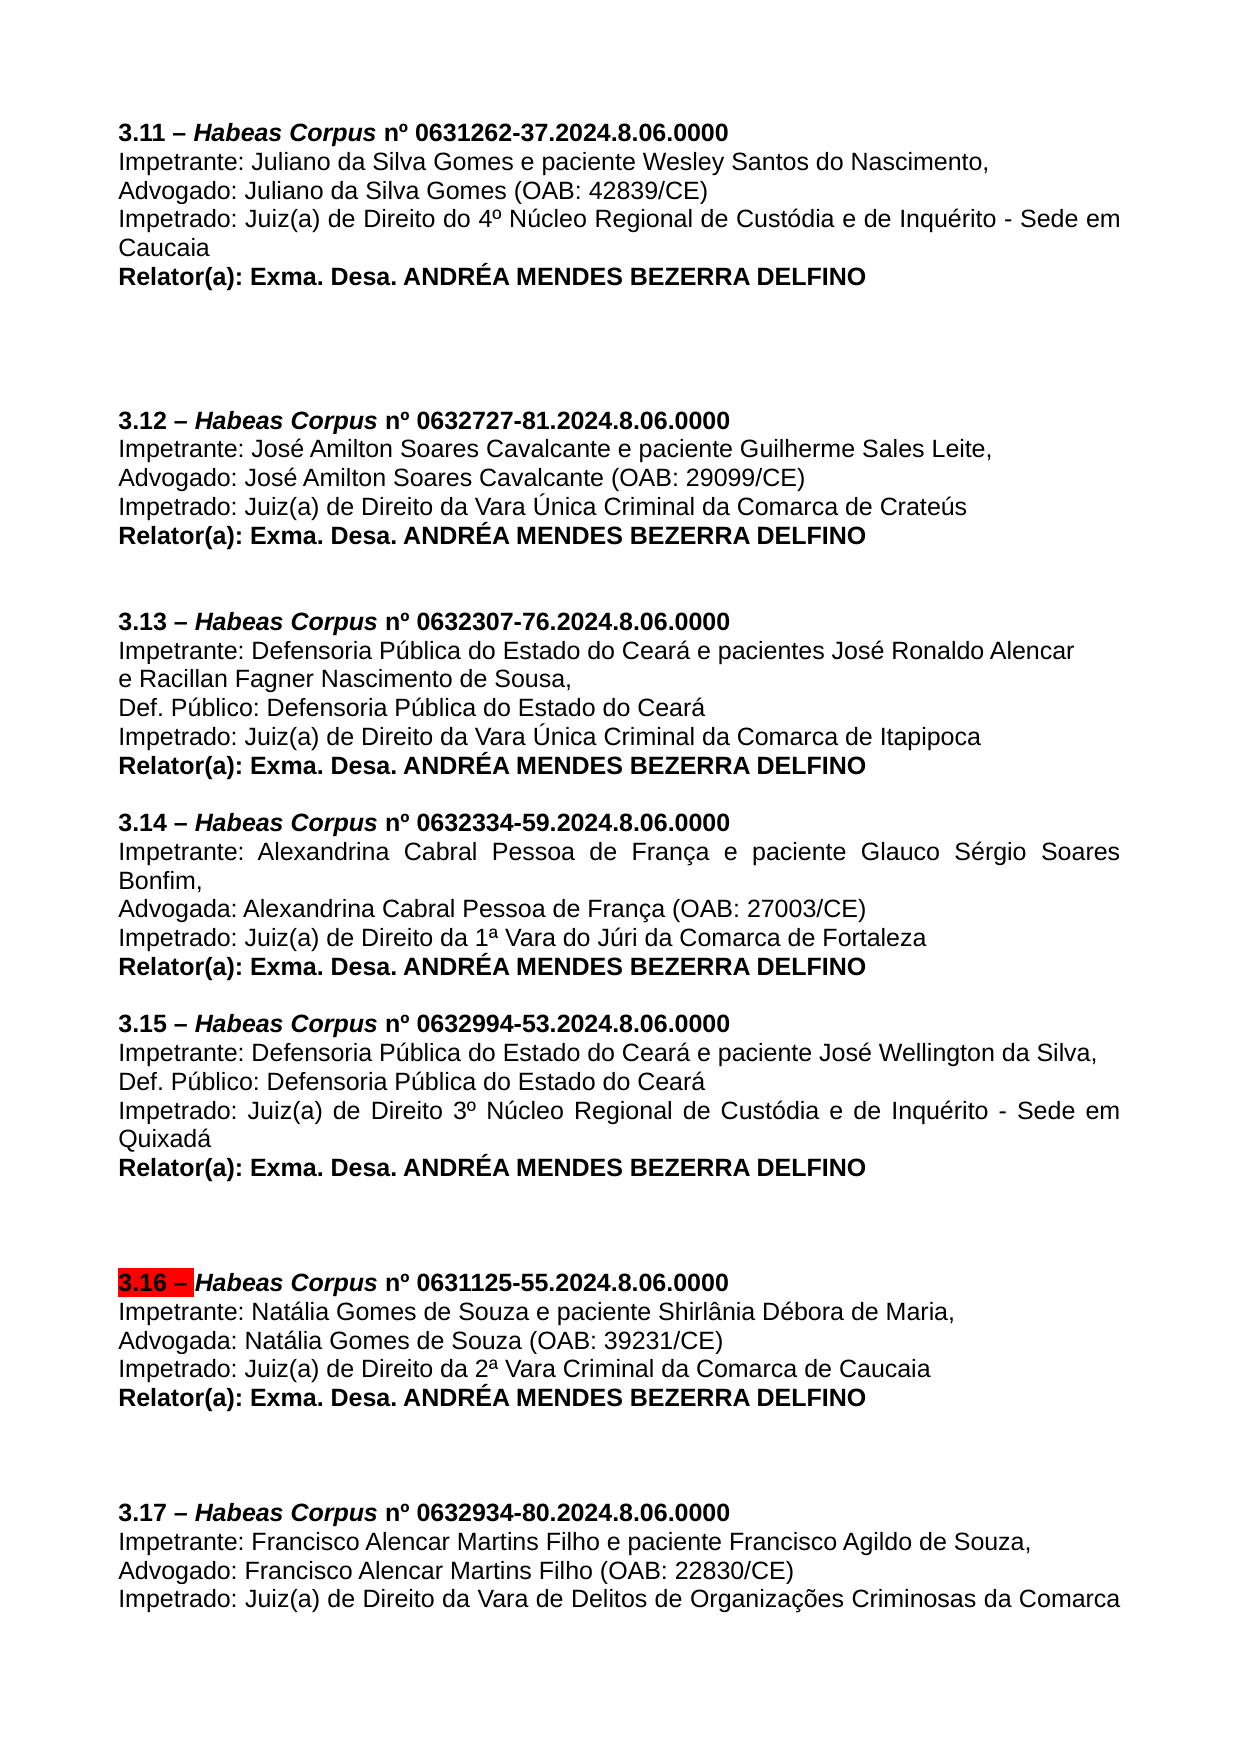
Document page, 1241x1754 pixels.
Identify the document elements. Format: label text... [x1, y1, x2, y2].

text 3.16 – Habeas Corpus nº 0631125-55.2024.8.06.0000 [118, 1268, 1122, 1297]
text Impetrante: Francisco Alencar Martins Filho e paciente Francisco Agildo de Souza, [118, 1527, 1122, 1556]
text Impetrado: Juiz(a) de Direito da 2ª Vara Criminal da Comarca de Caucaia [118, 1354, 1122, 1383]
text Advogado: Francisco Alencar Martins Filho (OAB: 22830/CE) [118, 1556, 1122, 1584]
text 3.11 – Habeas Corpus nº 0631262-37.2024.8.06.0000 [118, 118, 1122, 147]
text Relator(a): Exma. Desa. ANDRÉA MENDES BEZERRA DELFINO [118, 262, 1122, 291]
text 3.13 – Habeas Corpus nº 0632307-76.2024.8.06.0000 [118, 607, 1122, 636]
text Relator(a): Exma. Desa. ANDRÉA MENDES BEZERRA DELFINO [118, 751, 1122, 779]
text Impetrado: Juiz(a) de Direito da Vara de Delitos de Organizações Criminosas da Comarca [118, 1584, 1122, 1613]
text Advogada: Alexandrina Cabral Pessoa de França (OAB: 27003/CE) [118, 894, 1122, 923]
text Relator(a): Exma. Desa. ANDRÉA MENDES BEZERRA DELFINO [118, 521, 1122, 549]
text Relator(a): Exma. Desa. ANDRÉA MENDES BEZERRA DELFINO [118, 1153, 1122, 1182]
text Advogada: Natália Gomes de Souza (OAB: 39231/CE) [118, 1326, 1122, 1354]
text Def. Público: Defensoria Pública do Estado do Ceará [118, 693, 1122, 722]
text 3.17 – Habeas Corpus nº 0632934-80.2024.8.06.0000 [118, 1498, 1122, 1527]
text Impetrado: Juiz(a) de Direito da 1ª Vara do Júri da Comarca de Fortaleza [118, 923, 1122, 952]
text Impetrante: Juliano da Silva Gomes e paciente Wesley Santos do Nascimento, [118, 147, 1122, 176]
text Impetrante: Alexandrina Cabral Pessoa de França e paciente Glauco Sérgio Soares Bonfim, [118, 837, 1122, 894]
text Impetrado: Juiz(a) de Direito 3º Núcleo Regional de Custódia e de Inquérito - Sede em Quixadá [118, 1096, 1122, 1153]
text Impetrante: Defensoria Pública do Estado do Ceará e paciente José Wellington da Silva, [118, 1038, 1122, 1067]
text Impetrante: José Amilton Soares Cavalcante e paciente Guilherme Sales Leite, [118, 434, 1122, 463]
text 3.15 – Habeas Corpus nº 0632994-53.2024.8.06.0000 [118, 1009, 1122, 1038]
text Impetrante: Natália Gomes de Souza e paciente Shirlânia Débora de Maria, [118, 1297, 1122, 1326]
text Impetrante: Defensoria Pública do Estado do Ceará e pacientes José Ronaldo Alencar [118, 636, 1122, 664]
text Impetrado: Juiz(a) de Direito da Vara Única Criminal da Comarca de Crateús [118, 492, 1122, 521]
text Advogado: José Amilton Soares Cavalcante (OAB: 29099/CE) [118, 463, 1122, 492]
text Relator(a): Exma. Desa. ANDRÉA MENDES BEZERRA DELFINO [118, 952, 1122, 981]
text 3.14 – Habeas Corpus nº 0632334-59.2024.8.06.0000 [118, 808, 1122, 837]
text Def. Público: Defensoria Pública do Estado do Ceará [118, 1067, 1122, 1096]
text e Racillan Fagner Nascimento de Sousa, [118, 664, 1122, 693]
text 3.12 – Habeas Corpus nº 0632727-81.2024.8.06.0000 [118, 406, 1122, 434]
text Impetrado: Juiz(a) de Direito do 4º Núcleo Regional de Custódia e de Inquérito - Sede em Caucaia [118, 204, 1122, 262]
text Relator(a): Exma. Desa. ANDRÉA MENDES BEZERRA DELFINO [118, 1383, 1122, 1412]
text Advogado: Juliano da Silva Gomes (OAB: 42839/CE) [118, 176, 1122, 204]
text Impetrado: Juiz(a) de Direito da Vara Única Criminal da Comarca de Itapipoca [118, 722, 1122, 751]
